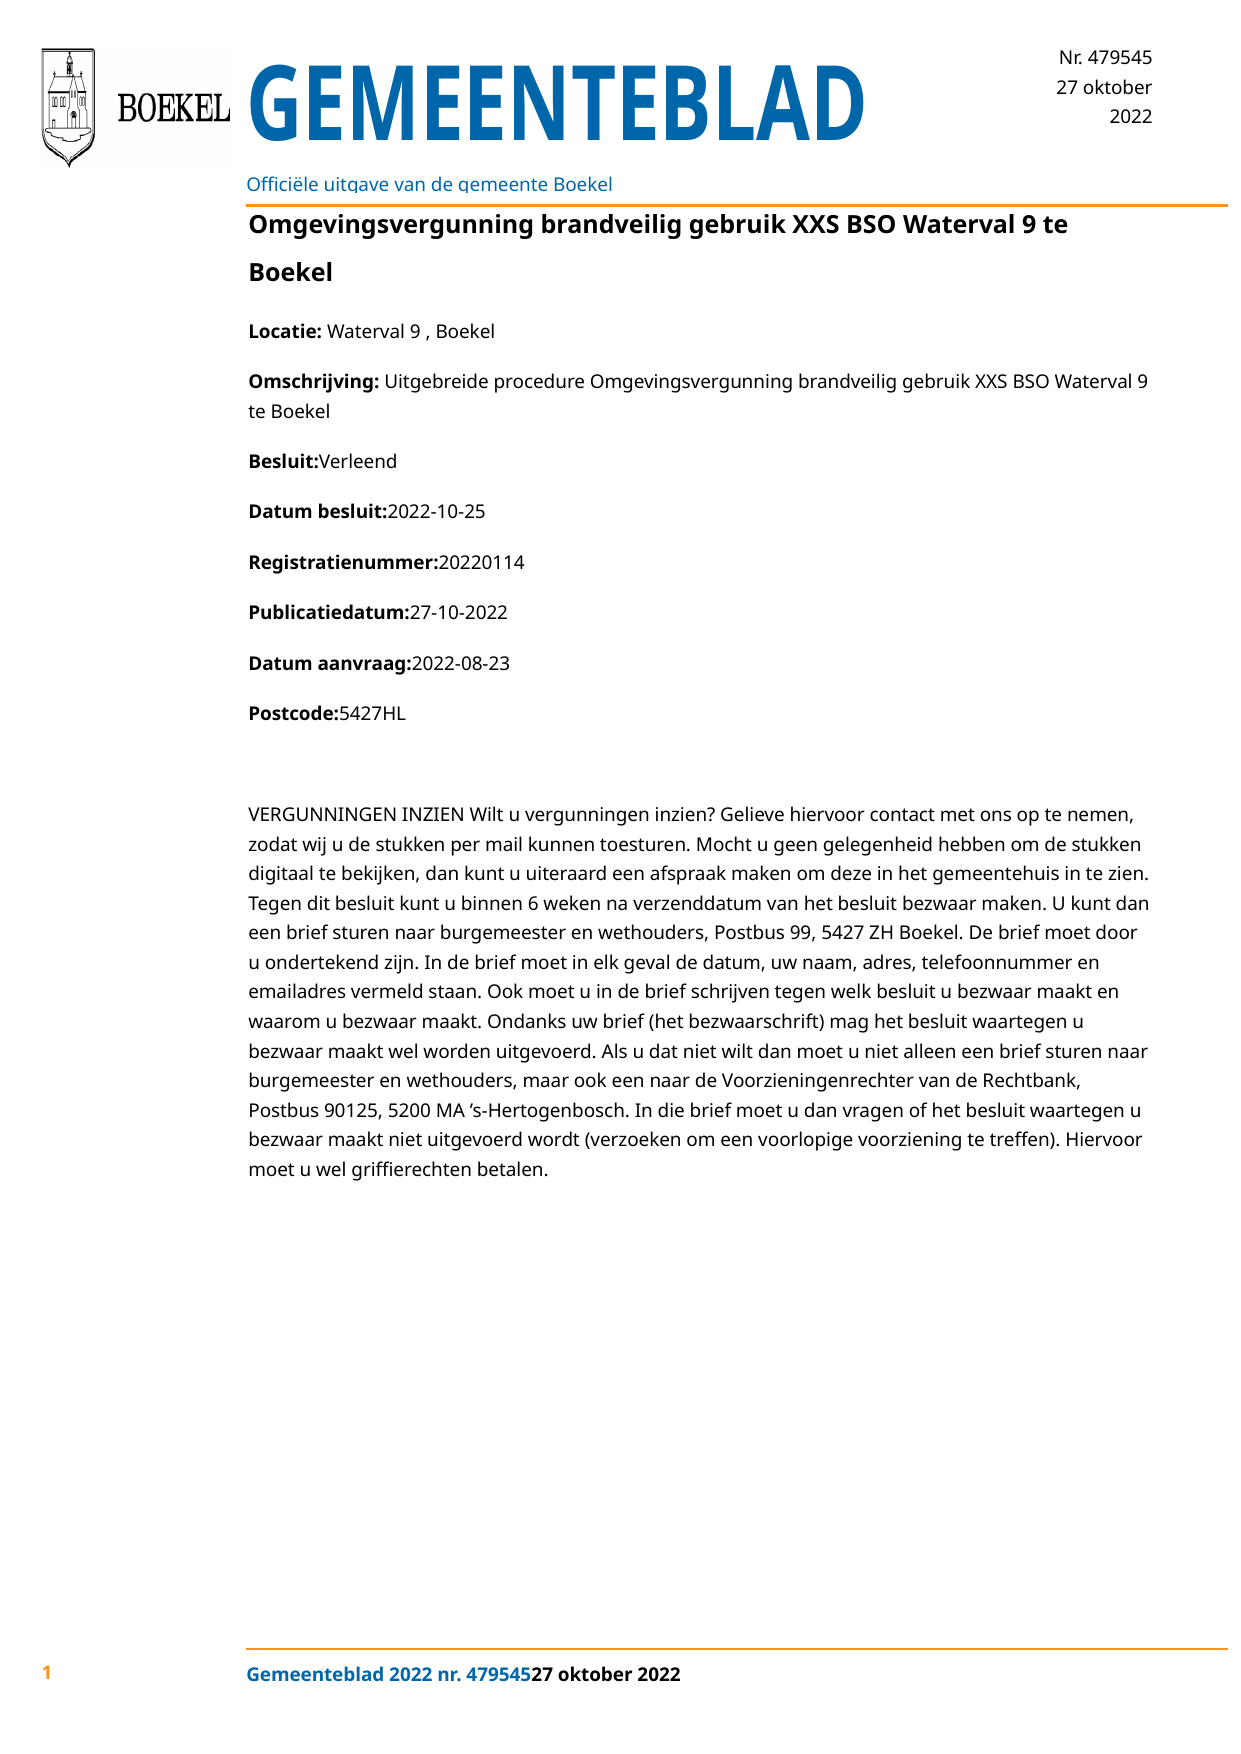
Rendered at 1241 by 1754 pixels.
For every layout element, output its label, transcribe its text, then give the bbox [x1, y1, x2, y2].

text Registratienummer:20220114 [248, 549, 1152, 575]
text Besluit:Verleend [248, 448, 1152, 474]
text Locatie: Waterval 9 , Boekel [248, 318, 1152, 344]
text Publicatiedatum:27-10-2022 [248, 599, 1152, 625]
text Omgevingsvergunning brandveilig gebruik XXS BSO Waterval 9 te Boekel [248, 207, 1152, 288]
text Datum aanvraag:2022-08-23 [248, 650, 1152, 676]
text Datum besluit:2022-10-25 [248, 499, 1152, 524]
text Postcode:5427HL [248, 700, 1152, 726]
text VERGUNNINGEN INZIEN Wilt u vergunningen inzien? Gelieve hiervoor contact met ons op te nemen, zodat wij u de stukken per mail kunnen toesturen. Mocht u geen gelegenheid hebben om de stukken digitaal te bekijken, dan kunt u uiteraard een afspraak maken om deze in het gemeentehuis in te zien. Tegen dit besluit kunt u binnen 6 weken na verzenddatum van het besluit bezwaar maken. U kunt dan een brief sturen naar burgemeester en wethouders, Postbus 99, 5427 ZH Boekel. De brief moet door u ondertekend zijn. In de brief moet in elk geval de datum, uw naam, adres, telefoonnummer en emailadres vermeld staan. Ook moet u in de brief schrijven tegen welk besluit u bezwaar maakt en waarom u bezwaar maakt. Ondanks uw brief (het bezwaarschrift) mag het besluit waartegen u bezwaar maakt wel worden uitgevoerd. Als u dat niet wilt dan moet u niet alleen een brief sturen naar burgemeester en wethouders, maar ook een naar de Voorzieningenrechter van de Rechtbank, Postbus 90125, 5200 MA ’s-Hertogenbosch. In die brief moet u dan vragen of het besluit waartegen u bezwaar maakt niet uitgevoerd wordt (verzoeken om een voorlopige voorziening te treffen). Hiervoor moet u wel griffierechten betalen. [248, 801, 1152, 1182]
picture [41, 47, 231, 172]
text Omschrijving: Uitgebreide procedure Omgevingsvergunning brandveilig gebruik XXS BSO Waterval 9 te Boekel [248, 368, 1152, 424]
